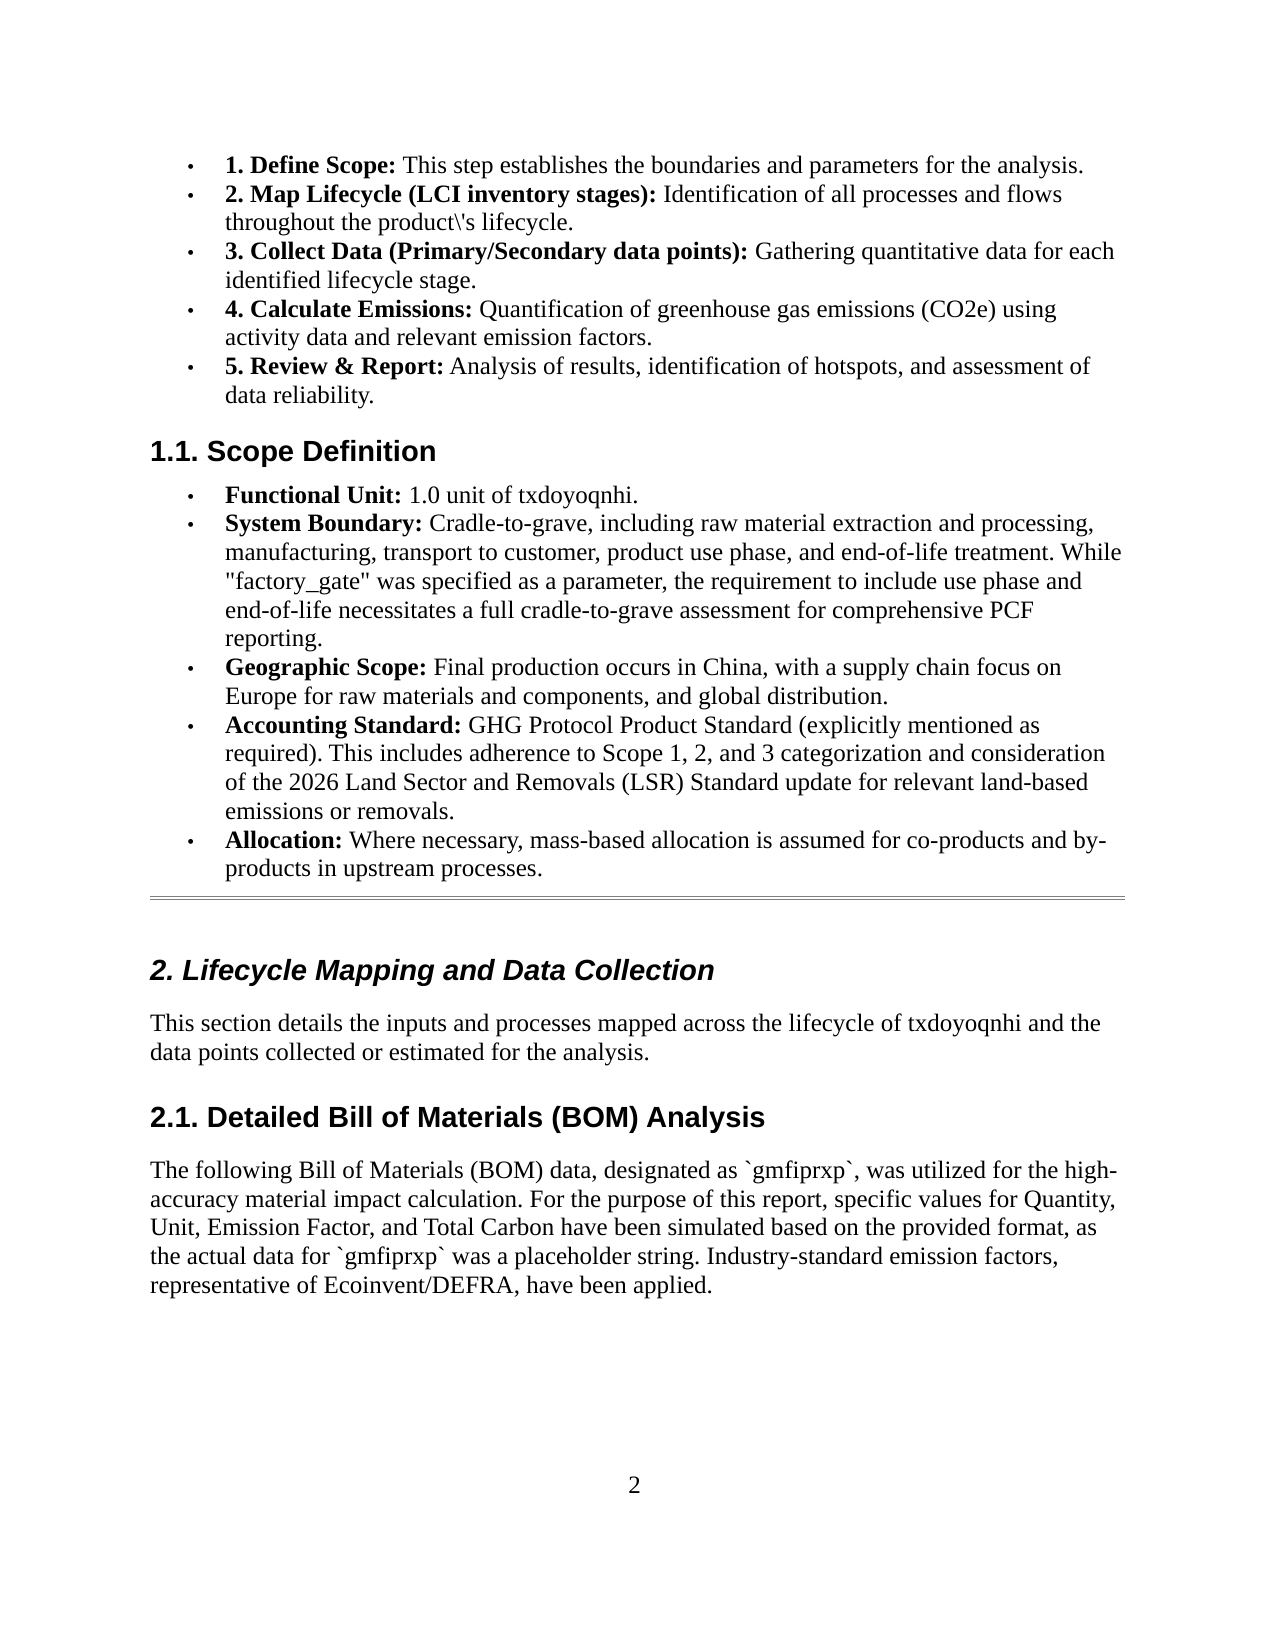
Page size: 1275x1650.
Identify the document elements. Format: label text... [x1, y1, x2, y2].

list Functional Unit: 1.0 unit of txdoyoqnhi. [187, 480, 1125, 508]
text The following Bill of Materials (BOM) data, designated as `gmfiprxp`, was utilized for the high-accuracy material impact calculation. For the purpose of this report, specific values for Quantity, Unit, Emission Factor, and Total Carbon have been simulated based on the provided format, as the actual data for `gmfiprxp` was a placeholder string. Industry-standard emission factors, representative of Ecoinvent/DEFRA, have been applied. [150, 1155, 1125, 1299]
list 1. Define Scope: This step establishes the boundaries and parameters for the analysis. [187, 150, 1125, 179]
list Accounting Standard: GHG Protocol Product Standard (explicitly mentioned as required). This includes adherence to Scope 1, 2, and 3 categorization and consideration of the 2026 Land Sector and Removals (LSR) Standard update for relevant land-based emissions or removals. [187, 710, 1125, 825]
subtitle 2. Lifecycle Mapping and Data Collection [150, 953, 1125, 987]
list 2. Map Lifecycle (LCI inventory stages): Identification of all processes and flows throughout the product\'s lifecycle. [187, 179, 1125, 236]
subtitle 1.1. Scope Definition [150, 434, 1125, 467]
list Geographic Scope: Final production occurs in China, with a supply chain focus on Europe for raw materials and components, and global distribution. [187, 652, 1125, 710]
list System Boundary: Cradle-to-grave, including raw material extraction and processing, manufacturing, transport to customer, product use phase, and end-of-life treatment. While "factory_gate" was specified as a parameter, the requirement to include use phase and end-of-life necessitates a full cradle-to-grave assessment for comprehensive PCF reporting. [187, 508, 1125, 652]
subtitle 2.1. Detailed Bill of Materials (BOM) Analysis [150, 1100, 1125, 1133]
text This section details the inputs and processes mapped across the lifecycle of txdoyoqnhi and the data points collected or estimated for the analysis. [150, 1008, 1125, 1066]
list 3. Collect Data (Primary/Secondary data points): Gathering quantitative data for each identified lifecycle stage. [187, 236, 1125, 294]
list 5. Review & Report: Analysis of results, identification of hotspots, and assessment of data reliability. [187, 351, 1125, 409]
list Allocation: Where necessary, mass-based allocation is assumed for co-products and by-products in upstream processes. [187, 825, 1125, 882]
list 4. Calculate Emissions: Quantification of greenhouse gas emissions (CO2e) using activity data and relevant emission factors. [187, 294, 1125, 351]
